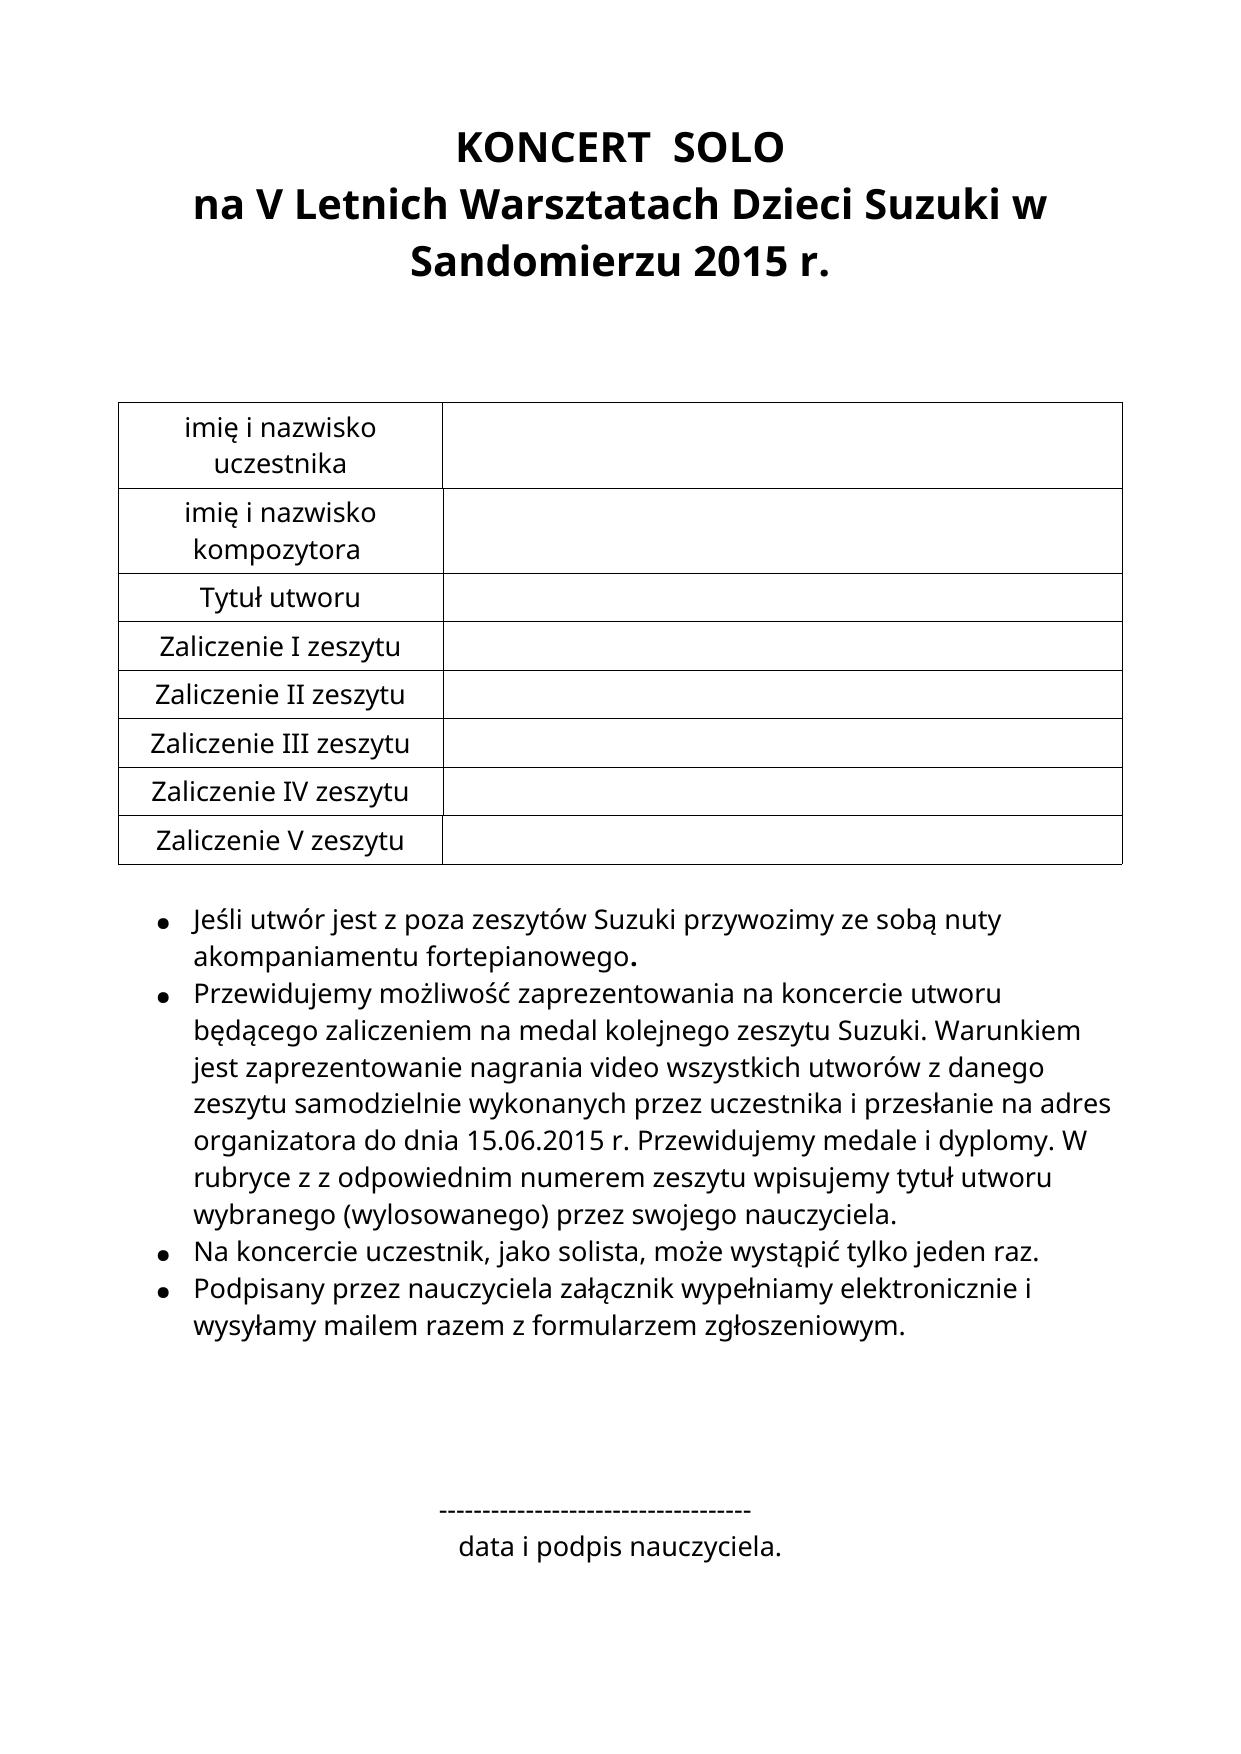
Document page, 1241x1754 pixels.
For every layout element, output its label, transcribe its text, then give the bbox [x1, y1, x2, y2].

table_cell Zaliczenie III zeszytu [119, 719, 443, 767]
table_cell Tytuł utworu [119, 574, 443, 621]
subtitle ------------------------------------ [118, 1491, 1122, 1527]
table_header imię i nazwisko uczestnika [119, 403, 442, 487]
table_header [443, 816, 1122, 864]
subtitle data i podpis nauczyciela. [118, 1527, 1122, 1564]
table_cell [444, 719, 1122, 767]
subtitle Na koncercie uczestnik, jako solista, może wystąpić tylko jeden raz. [156, 1232, 1122, 1269]
subtitle Podpisany przez nauczyciela załącznik wypełniamy elektronicznie i wysyłamy mailem razem z formularzem zgłoszeniowym. [156, 1269, 1122, 1343]
table_cell [444, 671, 1122, 718]
table_cell [444, 574, 1122, 621]
subtitle Przewidujemy możliwość zaprezentowania na koncercie utworu będącego zaliczeniem na medal kolejnego zeszytu Suzuki. Warunkiem jest zaprezentowanie nagrania video wszystkich utworów z danego zeszytu samodzielnie wykonanych przez uczestnika i przesłanie na adres organizatora do dnia 15.06.2015 r. Przewidujemy medale i dyplomy. W rubryce z z odpowiednim numerem zeszytu wpisujemy tytuł utworu wybranego (wylosowanego) przez swojego nauczyciela. [156, 974, 1122, 1232]
text na V Letnich Warsztatach Dzieci Suzuki w Sandomierzu 2015 r. [118, 175, 1122, 288]
table_header [444, 489, 1122, 573]
table_cell Zaliczenie I zeszytu [119, 622, 443, 670]
text KONCERT SOLO [118, 118, 1122, 175]
table_cell Zaliczenie IV zeszytu [119, 768, 443, 815]
table_header Zaliczenie V zeszytu [119, 816, 442, 864]
table_header [443, 403, 1122, 487]
subtitle Jeśli utwór jest z poza zeszytów Suzuki przywozimy ze sobą nuty akompaniamentu fortepianowego. [156, 901, 1122, 974]
table_cell [444, 622, 1122, 670]
table_header imię i nazwisko kompozytora [119, 489, 443, 573]
table_cell [444, 768, 1122, 815]
table_cell Zaliczenie II zeszytu [119, 671, 443, 718]
